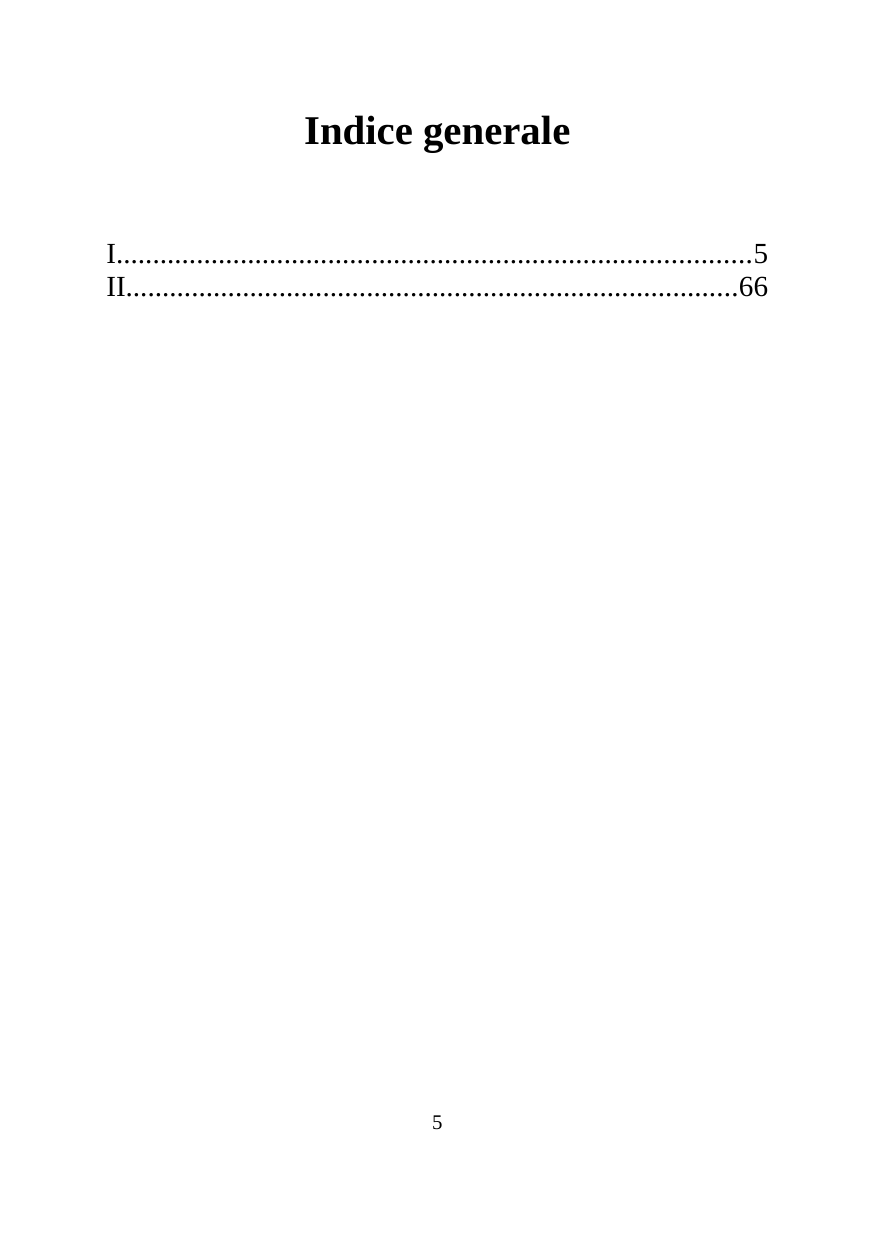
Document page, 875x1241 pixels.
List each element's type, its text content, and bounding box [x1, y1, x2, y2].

text I 5 [106, 236, 768, 269]
text II 66 [106, 269, 768, 303]
subtitle Indice generale [106, 106, 768, 153]
